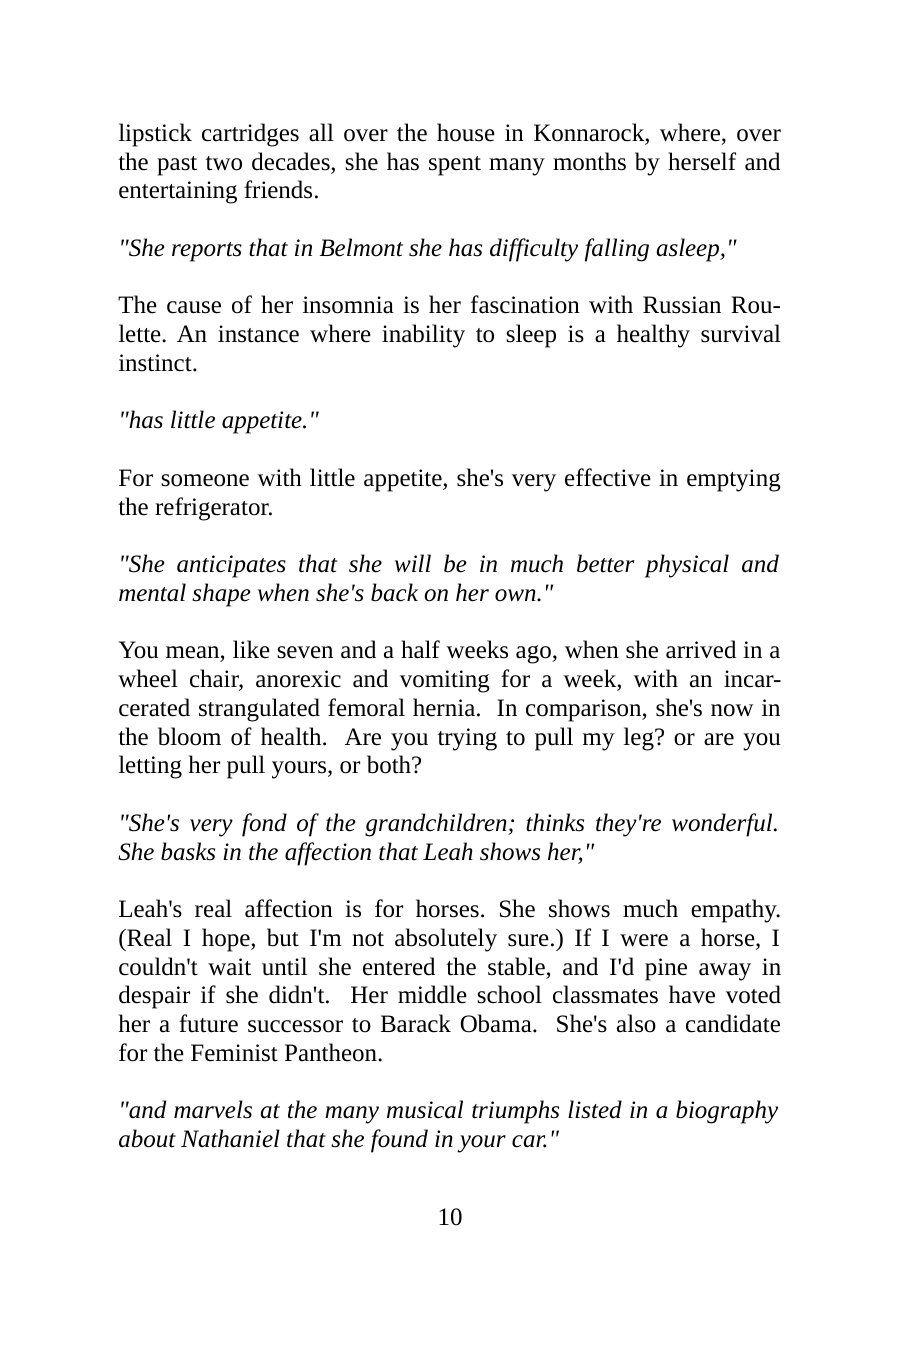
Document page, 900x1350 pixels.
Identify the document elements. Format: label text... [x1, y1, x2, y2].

text The cause of her insomnia is her fascination with Russian Rou-lette. An instance where inability to sleep is a healthy survival instinct. [118, 291, 782, 377]
text "and marvels at the many musical triumphs listed in a biography about Nathaniel that she found in your car." [118, 1096, 782, 1153]
text lipstick cartridges all over the house in Konnarock, where, over the past two decades, she has spent many months by herself and entertaining friends. [118, 118, 782, 204]
text For someone with little appetite, she's very effective in emptying the refrigerator. [118, 463, 782, 521]
text "has little appetite." [118, 406, 782, 434]
text "She reports that in Belmont she has difficulty falling asleep," [118, 233, 782, 262]
text "She anticipates that she will be in much better physical and mental shape when she's back on her own." [118, 549, 782, 607]
text Leah's real affection is for horses. She shows much empathy. (Real I hope, but I'm not absolutely sure.) If I were a horse, I couldn't wait until she entered the stable, and I'd pine away in despair if she didn't. Her middle school classmates have voted her a future successor to Barack Obama. She's also a candidate for the Feminist Pantheon. [118, 894, 782, 1067]
text "She's very fond of the grandchildren; thinks they're wonderful. She basks in the affection that Leah shows her," [118, 808, 782, 866]
text You mean, like seven and a half weeks ago, when she arrived in a wheel chair, anorexic and vomiting for a week, with an incar-cerated strangulated femoral hernia. In comparison, she's now in the bloom of health. Are you trying to pull my leg? or are you letting her pull yours, or both? [118, 636, 782, 779]
